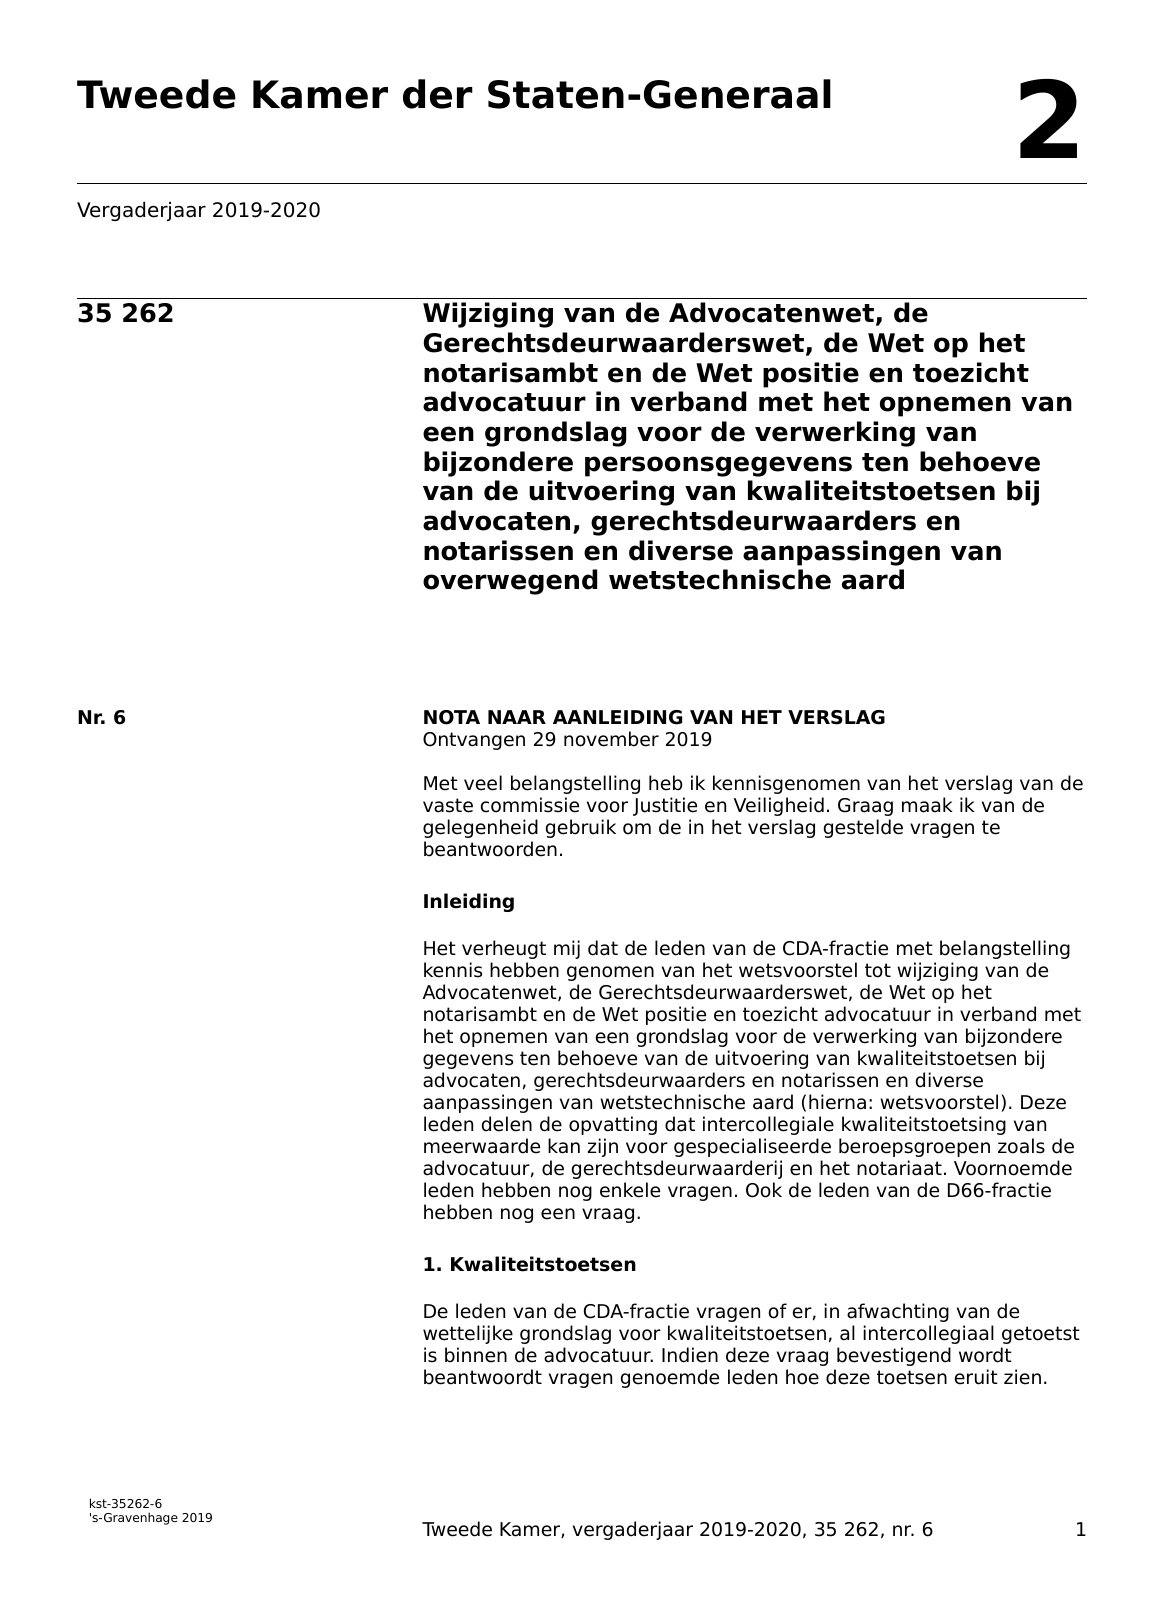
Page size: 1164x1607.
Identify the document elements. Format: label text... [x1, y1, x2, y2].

subtitle 35 262 Wijziging van de Advocatenwet, de Gerechtsdeurwaarderswet, de Wet op het notarisambt en de Wet positie en toezicht advocatuur in verband met het opnemen van een grondslag voor de verwerking van bijzondere persoonsgegevens ten behoeve van de uitvoering van kwaliteitstoetsen bij advocaten, gerechtsdeurwaarders en notarissen en diverse aanpassingen van overwegend wetstechnische aard [77, 299, 1087, 596]
subtitle Inleiding [422, 891, 1087, 913]
text De leden van de CDA-fractie vragen of er, in afwachting van de wettelijke grondslag voor kwaliteitstoetsen, al intercollegiaal getoetst is binnen de advocatuur. Indien deze vraag bevestigend wordt beantwoordt vragen genoemde leden hoe deze toetsen eruit zien. [422, 1301, 1087, 1388]
text Het verheugt mij dat de leden van de CDA-fractie met belangstelling kennis hebben genomen van het wetsvoorstel tot wijziging van de Advocatenwet, de Gerechtsdeurwaarderswet, de Wet op het notarisambt en de Wet positie en toezicht advocatuur in verband met het opnemen van een grondslag voor de verwerking van bijzondere gegevens ten behoeve van de uitvoering van kwaliteitstoetsen bij advocaten, gerechtsdeurwaarders en notarissen en diverse aanpassingen van wetstechnische aard (hierna: wetsvoorstel). Deze leden delen de opvatting dat intercollegiale kwaliteitstoetsing van meerwaarde kan zijn voor gespecialiseerde beroepsgroepen zoals de advocatuur, de gerechtsdeurwaarderij en het notariaat. Voornoemde leden hebben nog enkele vragen. Ook de leden van de D66-fractie hebben nog een vraag. [422, 938, 1087, 1224]
subtitle 1. Kwaliteitstoetsen [422, 1254, 1087, 1276]
text Ontvangen 29 november 2019 [422, 729, 1087, 751]
text kst-35262-6 [88, 1497, 323, 1511]
table_header Tweede Kamer der Staten-Generaal [77, 59, 886, 183]
text 's-Gravenhage 2019 [88, 1511, 323, 1525]
subtitle Nr. 6 NOTA NAAR AANLEIDING VAN HET VERSLAG [77, 707, 1087, 729]
table_header 2 [886, 59, 1087, 183]
table_cell Vergaderjaar 2019-2020 [77, 184, 1087, 298]
text Met veel belangstelling heb ik kennisgenomen van het verslag van de vaste commissie voor Justitie en Veiligheid. Graag maak ik van de gelegenheid gebruik om de in het verslag gestelde vragen te beantwoorden. [422, 773, 1087, 861]
